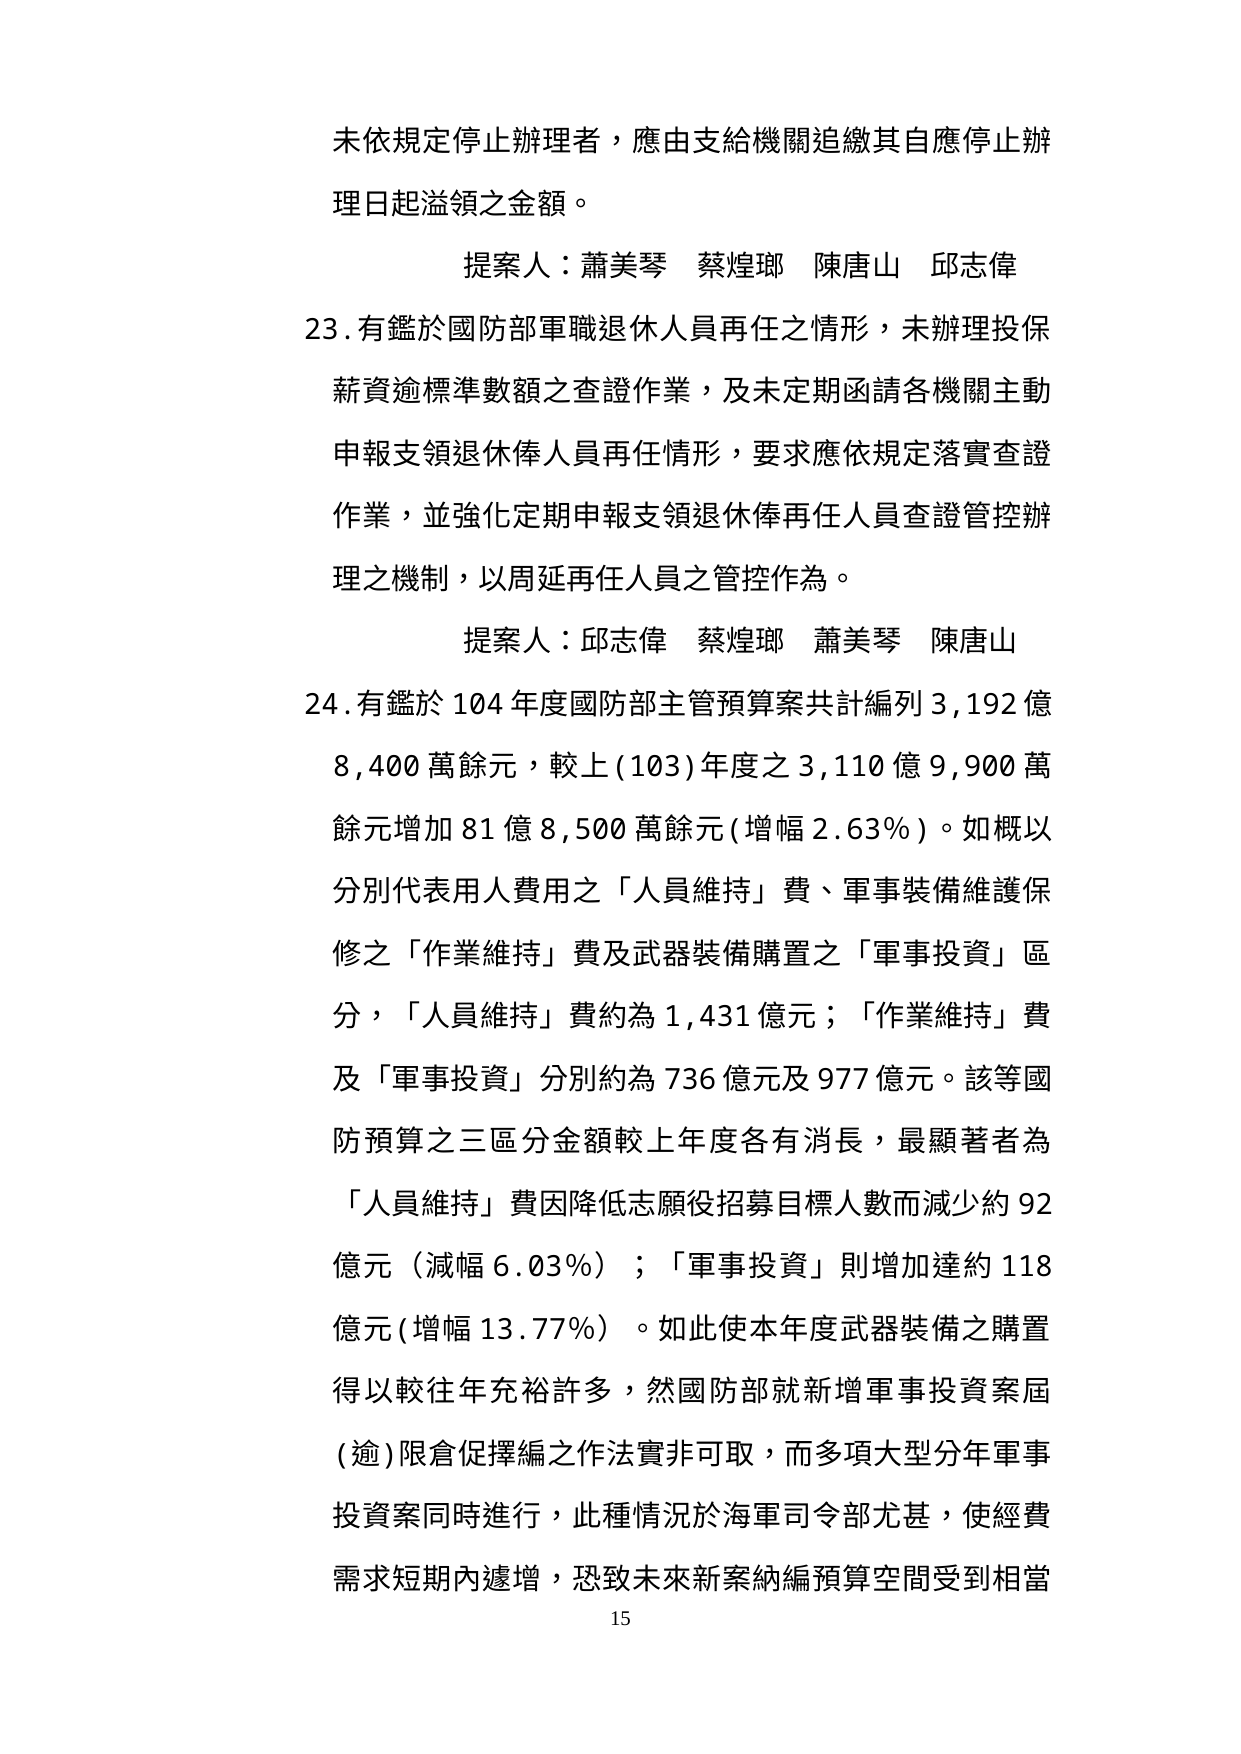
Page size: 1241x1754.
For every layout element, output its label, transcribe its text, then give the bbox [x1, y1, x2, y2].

text 提案人：蕭美琴 蔡煌瑯 陳唐山 邱志偉 [463, 222, 1053, 285]
text 24.有鑑於104年度國防部主管預算案共計編列3,192億8,400萬餘元，較上(103)年度之3,110億9,900萬餘元增加81億8,500萬餘元(增幅2.63％)。如概以分別代表用人費用之「人員維持」費、軍事裝備維護保修之「作業維持」費及武器裝備購置之「軍事投資」區分，「人員維持」費約為1,431億元；「作業維持」費及「軍事投資」分別約為736億元及977億元。該等國防預算之三區分金額較上年度各有消長，最顯著者為「人員維持」費因降低志願役招募目標人數而減少約92億元（減幅6.03％）；「軍事投資」則增加達約118億元(增幅13.77％）。如此使本年度武器裝備之購置得以較往年充裕許多，然國防部就新增軍事投資案屆(逾)限倉促擇編之作法實非可取，而多項大型分年軍事投資案同時進行，此種情況於海軍司令部尤甚，使經費需求短期內遽增，恐致未來新案納編預算空間受到相當 [303, 660, 1053, 1597]
text 22.有鑑於部分軍職人員退休(伍、職)轉(再)任公職或擔任財團法人等職務，仍得繼續領取18％優惠存款利息，與公務人員退休法及學校教職員退休條例停止領取月退休金與優惠存款利息之規範不一致，導致渠等人員，除支領現職之薪資外，尚領有月退休金或優惠存款利息，存有兼領雙薪情形，造成軍公教人員，產生同工不同酬之現象，實有違公平正義原則。推計軍職人員退伍後轉(再)任公職、且領有月退休金或優惠存款利息者共2,688人、3億7,526萬餘元，人數及金額均較101年度增加。另各部會兼領人數以國軍退除役官兵輔導委員會(1,210人)、國防部(452人)、經濟部(255人)、財政部(154人)及內政部(153人)較多。故要求規範軍職人員退伍轉(再)任由政府編列預算支給俸（薪）給、待遇或公費之專任公職，或任職於政府原始捐助（贈）或捐助（贈）經費累計達法院登記財產總額20％以上之行政法人、公法人職務時，除符合陸海空軍軍官士官服役條例第32條規定者得繼續領取月退休金外，應暫停領取月退休金及公(軍)保養老(退伍)給付等優惠存款利息。未依規定停止辦理者，應由支給機關追繳其自應停止辦理日起溢領之金額。 [303, 97, 1053, 222]
text 提案人：邱志偉 蔡煌瑯 蕭美琴 陳唐山 [463, 597, 1053, 660]
text 23.有鑑於國防部軍職退休人員再任之情形，未辦理投保薪資逾標準數額之查證作業，及未定期函請各機關主動申報支領退休俸人員再任情形，要求應依規定落實查證作業，並強化定期申報支領退休俸再任人員查證管控辦理之機制，以周延再任人員之管控作為。 [303, 285, 1053, 597]
